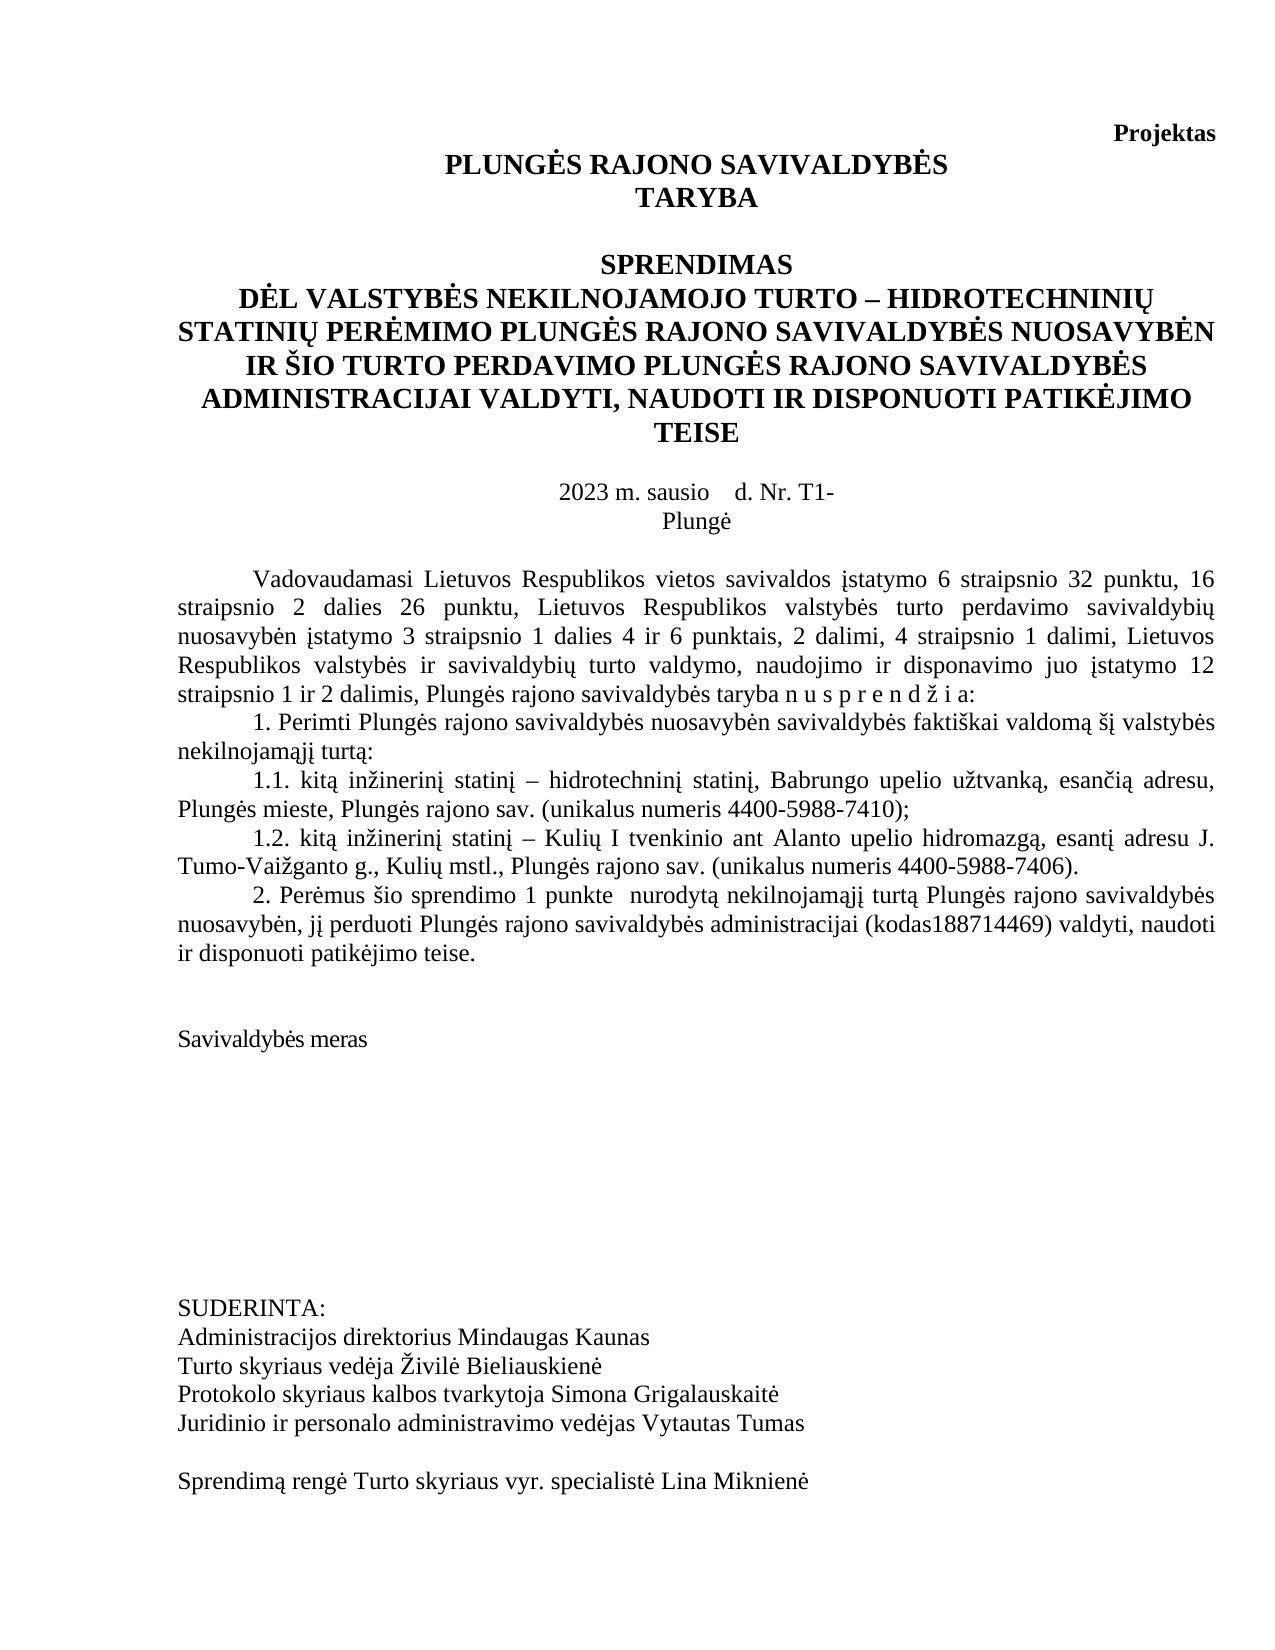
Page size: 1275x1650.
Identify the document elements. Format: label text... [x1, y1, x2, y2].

text 1.2. kitą inžinerinį statinį – Kulių I tvenkinio ant Alanto upelio hidromazgą, esantį adresu J. Tumo-Vaižganto g., Kulių mstl., Plungės rajono sav. (unikalus numeris 4400-5988-7406). [177, 823, 1216, 880]
text Sprendimą rengė Turto skyriaus vyr. specialistė Lina Miknienė [177, 1466, 1216, 1494]
text Projektas [177, 118, 1216, 147]
text Juridinio ir personalo administravimo vedėjas Vytautas Tumas [177, 1408, 1216, 1437]
text SPRENDIMAS [177, 247, 1216, 281]
text Plungė [177, 506, 1216, 535]
text TARYBA [177, 180, 1216, 214]
text Turto skyriaus vedėja Živilė Bieliauskienė [177, 1351, 1216, 1379]
text 2. Perėmus šio sprendimo 1 punkte nurodytą nekilnojamąjį turtą Plungės rajono savivaldybės nuosavybėn, jį perduoti Plungės rajono savivaldybės administracijai (kodas188714469) valdyti, naudoti ir disponuoti patikėjimo teise. [177, 880, 1216, 966]
text SUDERINTA: [177, 1293, 1216, 1322]
text Vadovaudamasi Lietuvos Respublikos vietos savivaldos įstatymo 6 straipsnio 32 punktu, 16 straipsnio 2 dalies 26 punktu, Lietuvos Respublikos valstybės turto perdavimo savivaldybių nuosavybėn įstatymo 3 straipsnio 1 dalies 4 ir 6 punktais, 2 dalimi, 4 straipsnio 1 dalimi, Lietuvos Respublikos valstybės ir savivaldybių turto valdymo, naudojimo ir disponavimo juo įstatymo 12 straipsnio 1 ir 2 dalimis, Plungės rajono savivaldybės taryba n u s p r e n d ž i a: [177, 564, 1216, 707]
text 1. Perimti Plungės rajono savivaldybės nuosavybėn savivaldybės faktiškai valdomą šį valstybės nekilnojamąjį turtą: [177, 707, 1216, 765]
text Savivaldybės meras [177, 1024, 1216, 1053]
text 1.1. kitą inžinerinį statinį – hidrotechninį statinį, Babrungo upelio užtvanką, esančią adresu, Plungės mieste, Plungės rajono sav. (unikalus numeris 4400-5988-7410); [177, 765, 1216, 823]
text DĖL VALSTYBĖS NEKILNOJAMOJO TURTO – HIDROTECHNINIŲ STATINIŲ PERĖMIMO PLUNGĖS RAJONO SAVIVALDYBĖS NUOSAVYBĖN IR ŠIO TURTO PERDAVIMO PLUNGĖS RAJONO SAVIVALDYBĖS ADMINISTRACIJAI VALDYTI, NAUDOTI IR DISPONUOTI PATIKĖJIMO TEISE [177, 281, 1216, 449]
text Protokolo skyriaus kalbos tvarkytoja Simona Grigalauskaitė [177, 1379, 1216, 1408]
text Administracijos direktorius Mindaugas Kaunas [177, 1322, 1216, 1351]
text 2023 m. sausio d. Nr. T1- [177, 477, 1216, 506]
text PLUNGĖS RAJONO SAVIVALDYBĖS [177, 147, 1216, 180]
